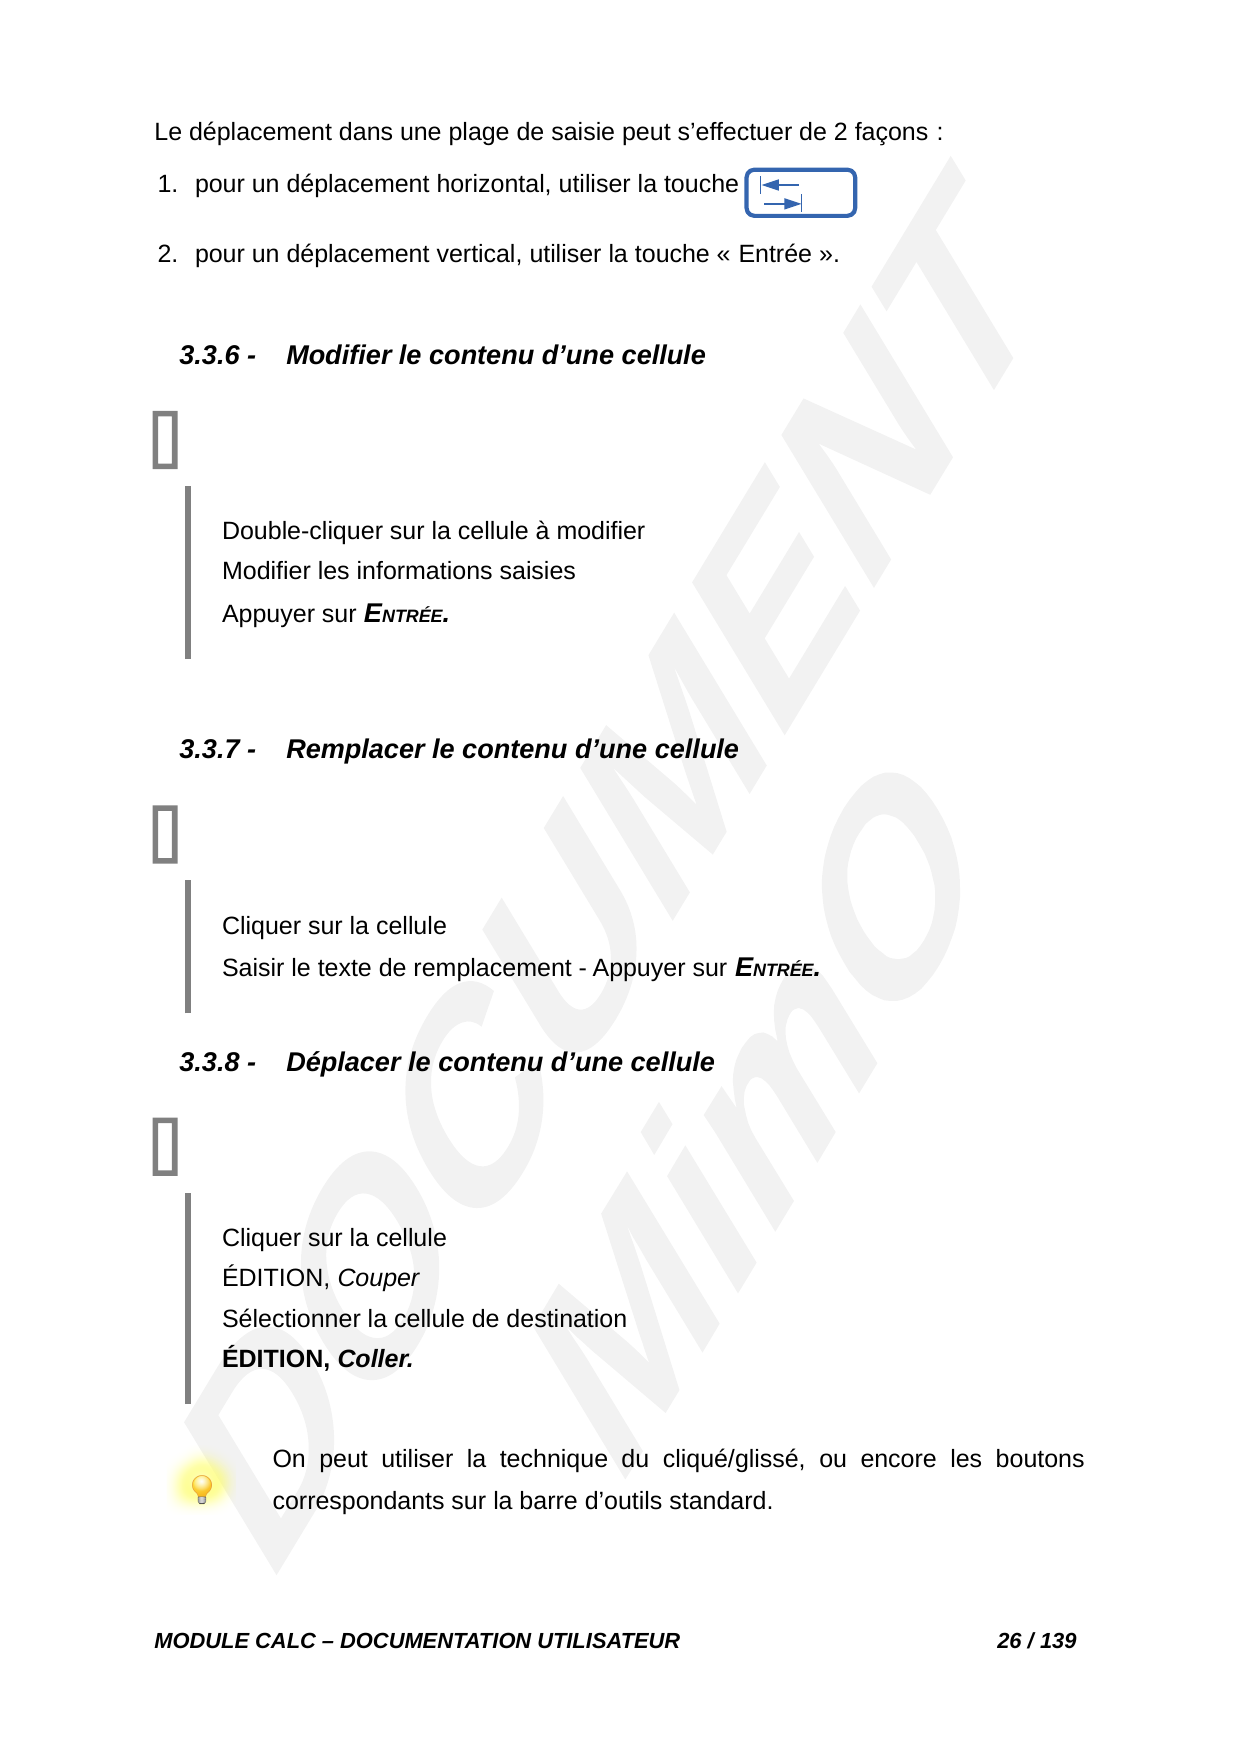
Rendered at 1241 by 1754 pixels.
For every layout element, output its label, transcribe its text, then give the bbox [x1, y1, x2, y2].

text Sélectionner la cellule de destination [191, 1273, 1086, 1314]
text 8 [151, 777, 1086, 880]
text Appuyer sur Entrée. [191, 566, 1086, 659]
list pour un déplacement horizontal, utiliser la touche [188, 170, 747, 216]
subtitle Remplacer le contenu d’une cellule [179, 734, 1086, 765]
text Modifier les informations saisies [191, 526, 1086, 566]
text ÉDITION, Couper [191, 1233, 1086, 1273]
list [855, 170, 1086, 216]
subtitle Déplacer le contenu d’une cellule [179, 1047, 1086, 1077]
text On peut utiliser la technique du cliqué/glissé, ou encore les boutons correspondants sur la barre d’outils standard. [272, 1444, 1086, 1514]
text Double-cliquer sur la cellule à modifier [191, 486, 1086, 526]
text 8 [151, 1089, 1086, 1192]
list pour un déplacement vertical, utiliser la touche « Entrée ». [188, 239, 1086, 267]
picture [166, 1445, 237, 1515]
text Saisir le texte de remplacement - Appuyer sur Entrée. [191, 921, 1086, 1013]
text  [151, 383, 1086, 486]
text Cliquer sur la cellule [191, 880, 1086, 921]
subtitle Modifier le contenu d’une cellule [179, 340, 1086, 370]
text ÉDITION, Coller. [191, 1314, 1086, 1404]
text Le déplacement dans une plage de saisie peut s’effectuer de 2 façons : [154, 118, 1086, 146]
text Cliquer sur la cellule [185, 1192, 1086, 1233]
